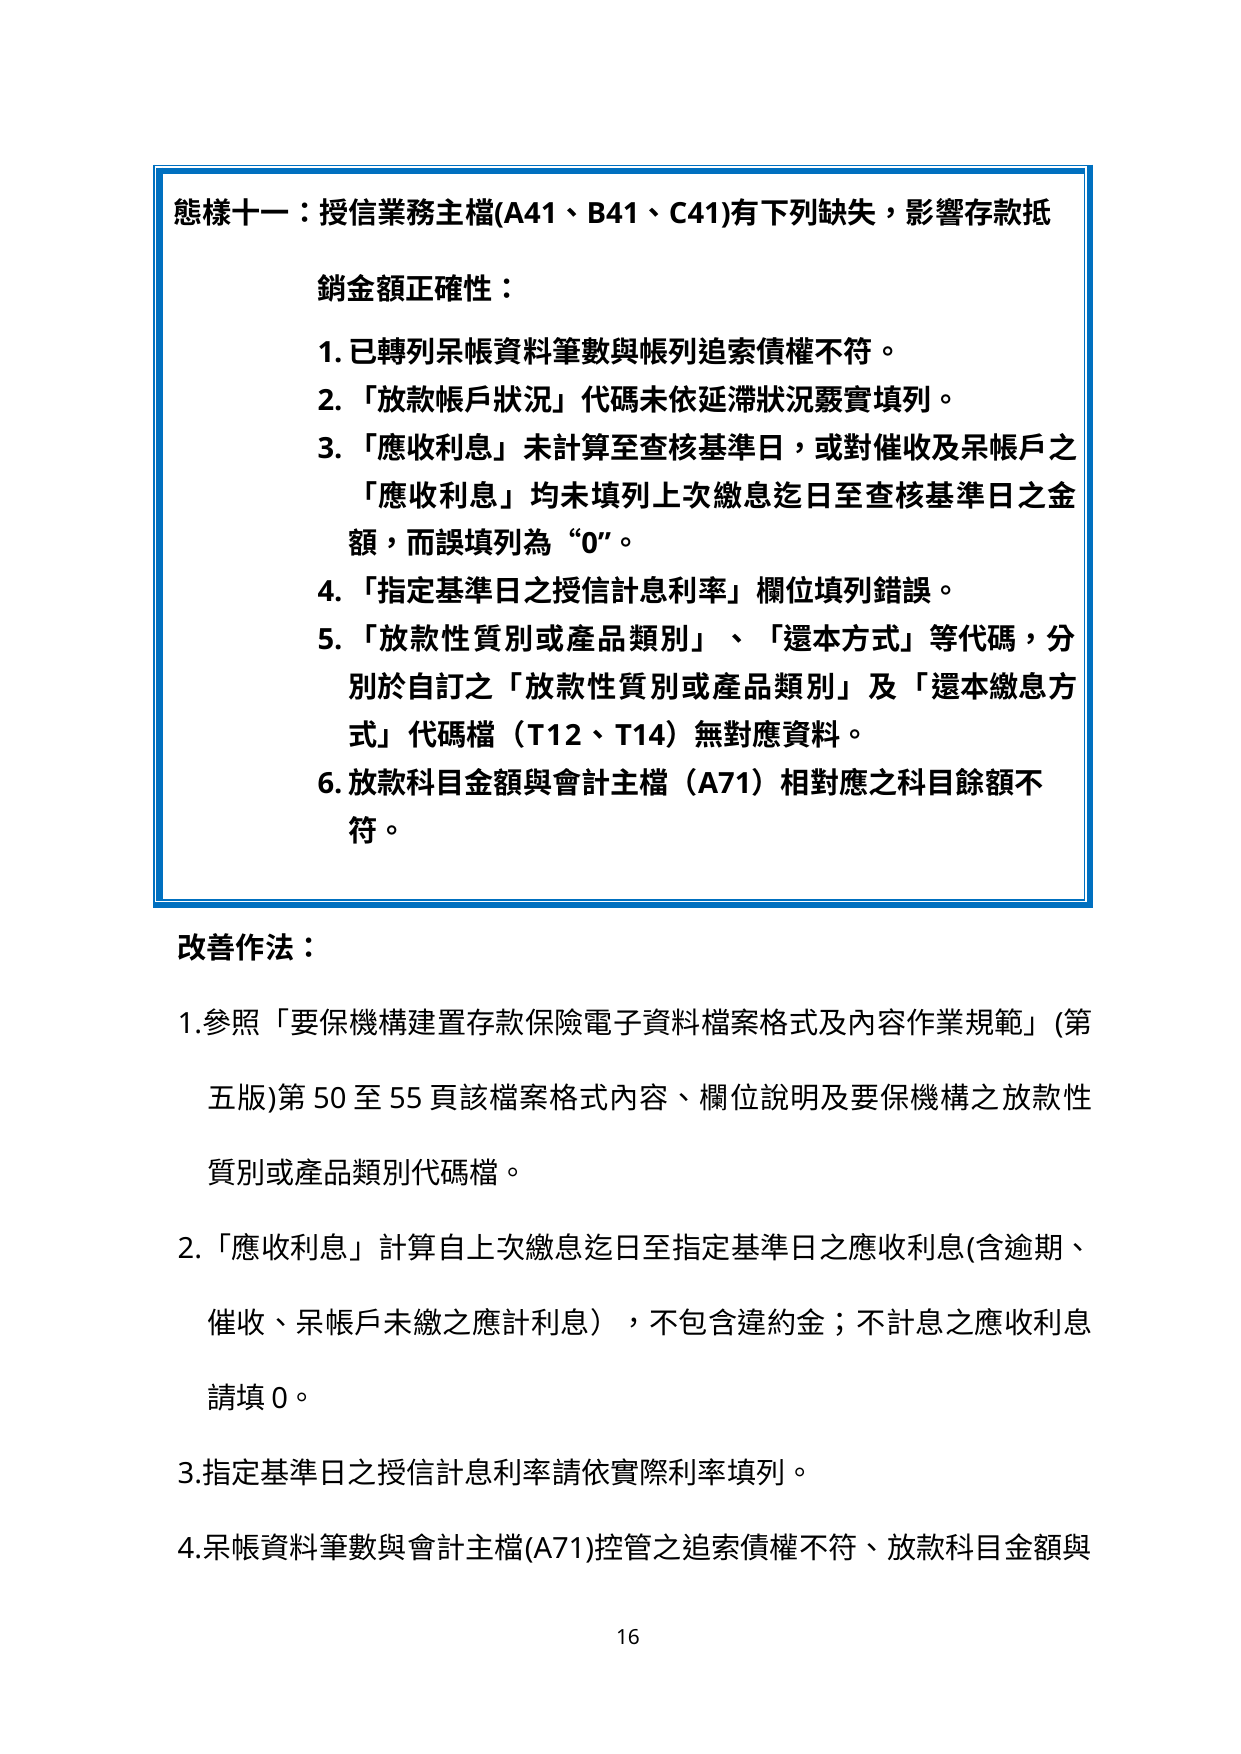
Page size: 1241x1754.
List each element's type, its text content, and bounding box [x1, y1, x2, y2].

text 1.參照「要保機構建置存款保險電子資料檔案格式及內容作業規範」(第五版)第50至55頁該檔案格式內容、欄位說明及要保機構之放款性質別或產品類別代碼檔。 [177, 983, 1093, 1208]
text 2.「應收利息」計算自上次繳息迄日至指定基準日之應收利息(含逾期、催收、呆帳戶未繳之應計利息），不包含違約金；不計息之應收利息，請填0。 [177, 1208, 1093, 1433]
text 改善作法： [177, 908, 1093, 983]
table_header 態樣十一：授信業務主檔(A41、B41、C41)有下列缺失，影響存款抵銷金額正確性： 已轉列呆帳資料筆數與帳列追索債權不符。 「放款帳戶狀況」代碼未依延滯狀況覈實填列。 「應收利息」未計算至查核基準日，或對催收及呆帳戶之「應收利息」均未填列上次繳息迄日至查核基準日之金額，而誤填列為“0”。 「指定基準日之授信計息利率」欄位填列錯誤。 「放款性質別或產品類別」、「還本方式」等代碼，分別於自訂之「放款性質別或產品類別」及「還本繳息方式」代碼檔（T12、T14）無對應資料。 放款科目金額與會計主檔（A71）相對應之科目餘額不符。 [163, 174, 1084, 899]
text 3.指定基準日之授信計息利率請依實際利率填列。 [177, 1433, 1093, 1508]
text 4.呆帳資料筆數與會計主檔(A71)控管之追索債權不符、放款科目金額與 [177, 1508, 1093, 1583]
